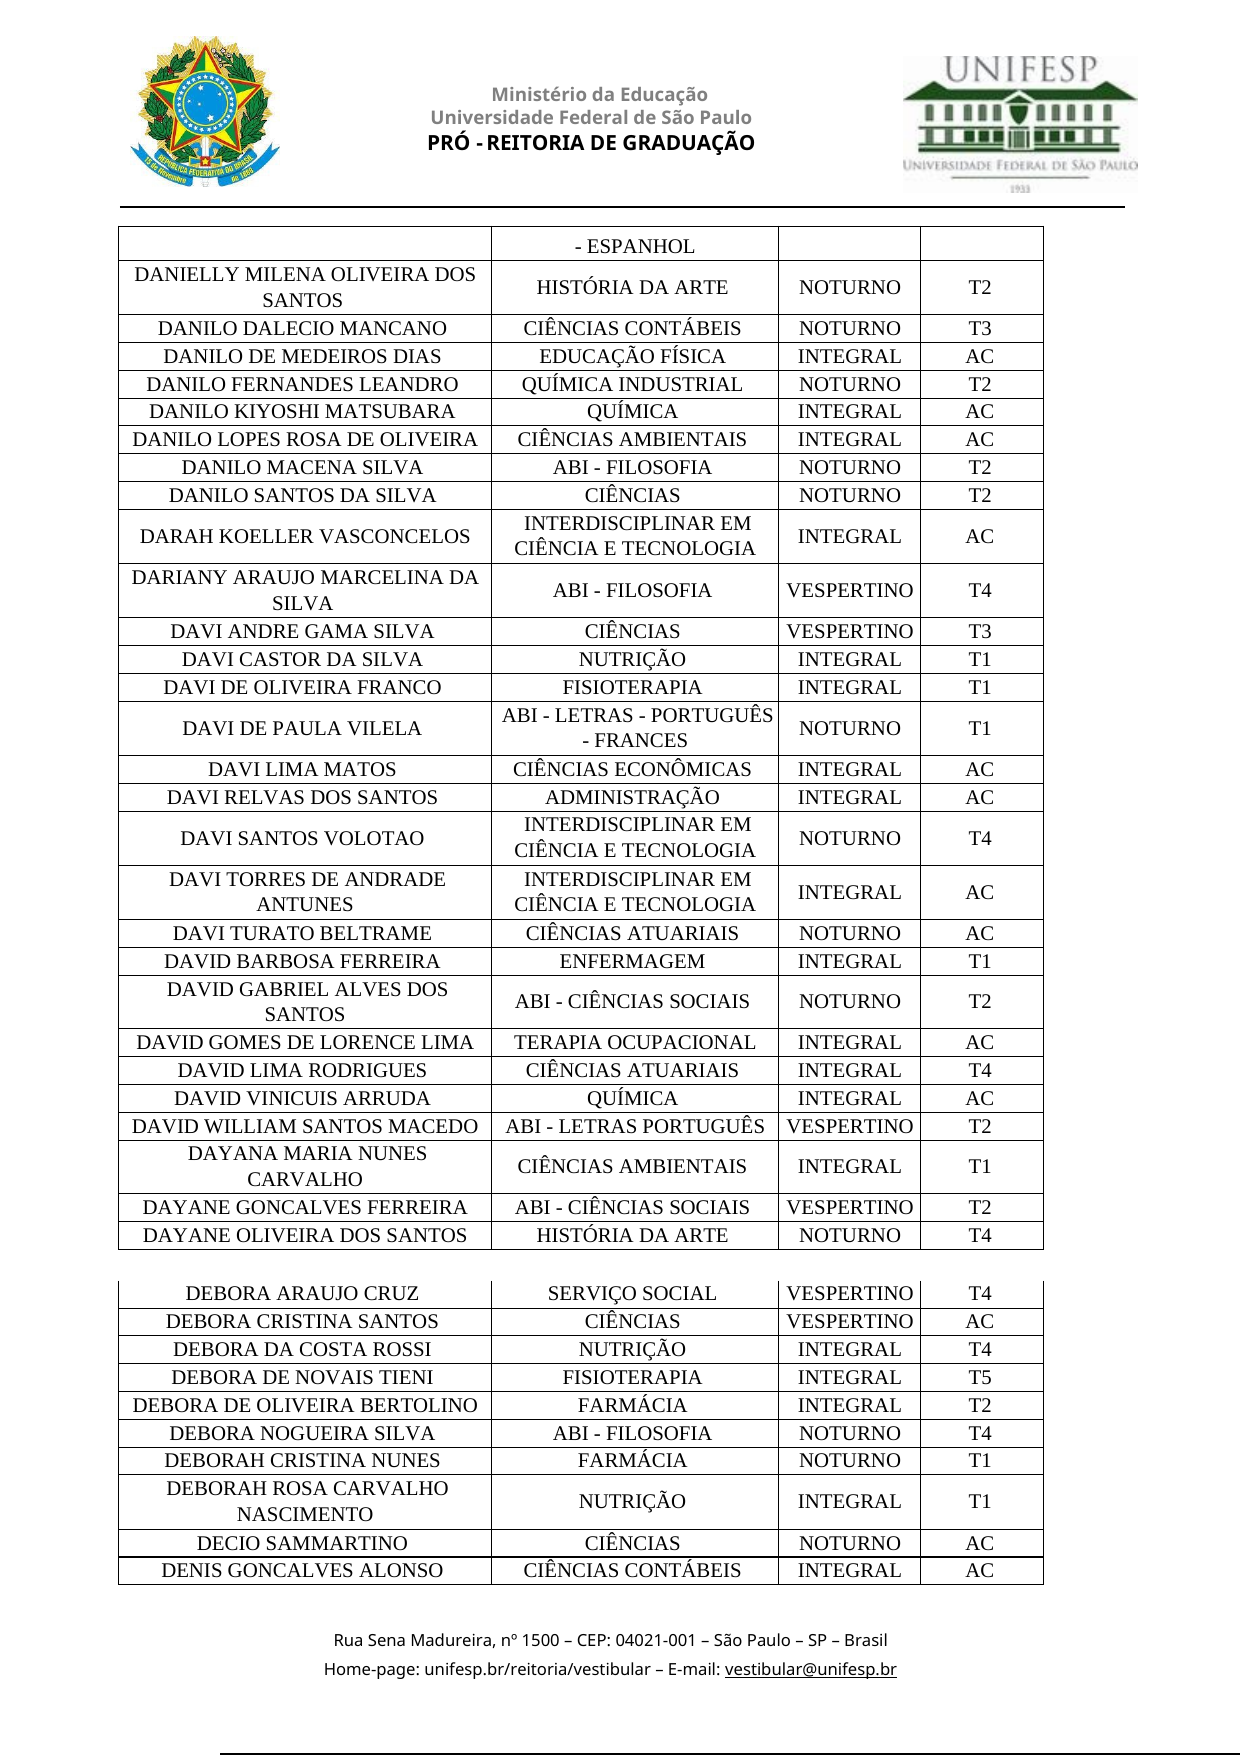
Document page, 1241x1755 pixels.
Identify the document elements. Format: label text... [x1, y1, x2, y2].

table_cell T1 [921, 1448, 1043, 1474]
table_cell T5 [921, 1364, 1043, 1391]
table_cell NOTURNO [779, 920, 920, 947]
table_cell DANILO DE MEDEIROS DIAS [119, 343, 491, 370]
table_cell DAVI TURATO BELTRAME [119, 920, 491, 947]
table_cell AC [921, 399, 1043, 425]
table_cell INTEGRAL [779, 1085, 920, 1112]
table_cell VESPERTINO [779, 564, 920, 617]
table_cell DAVID VINICUIS ARRUDA [119, 1085, 491, 1112]
table_cell DAYANE GONCALVES FERREIRA [119, 1194, 491, 1221]
table_cell VESPERTINO [779, 618, 920, 645]
table_cell DEBORA DA COSTA ROSSI [119, 1336, 491, 1363]
table_cell HISTÓRIA DA ARTE [492, 1222, 778, 1249]
table_cell VESPERTINO [779, 1194, 920, 1221]
table_cell ABI - FILOSOFIA [492, 1420, 778, 1447]
table_cell T4 [921, 812, 1043, 865]
table_cell AC [921, 1309, 1043, 1335]
table_cell NUTRIÇÃO [492, 646, 778, 673]
table_cell DAVI LIMA MATOS [119, 756, 491, 783]
table_cell VESPERTINO [779, 1113, 920, 1139]
table_cell QUÍMICA INDUSTRIAL [492, 371, 778, 397]
table_cell DANILO KIYOSHI MATSUBARA [119, 399, 491, 425]
table_cell CIÊNCIAS CONTÁBEIS [492, 315, 778, 342]
table_cell T1 [921, 1475, 1043, 1529]
table_cell CIÊNCIAS AMBIENTAIS [492, 1141, 778, 1193]
table_cell ABI - LETRAS - PORTUGUÊS - FRANCES [492, 702, 778, 755]
table_cell INTERDISCIPLINAR EM CIÊNCIA E TECNOLOGIA [492, 510, 778, 563]
table_cell ENFERMAGEM [492, 948, 778, 975]
table_cell DAVI DE OLIVEIRA FRANCO [119, 674, 491, 701]
table_cell ABI - FILOSOFIA [492, 564, 778, 617]
table_cell T3 [921, 315, 1043, 342]
table_cell NOTURNO [779, 1420, 920, 1447]
table_cell AC [921, 1029, 1043, 1056]
table_cell DEBORA NOGUEIRA SILVA [119, 1420, 491, 1447]
table_header VESPERTINO [779, 1281, 920, 1307]
table_cell DAVID WILLIAM SANTOS MACEDO [119, 1113, 491, 1139]
table_cell T4 [921, 564, 1043, 617]
table_cell NOTURNO [779, 1448, 920, 1474]
table_cell DANILO SANTOS DA SILVA [119, 482, 491, 509]
table_cell T1 [921, 674, 1043, 701]
table_cell INTEGRAL [779, 784, 920, 811]
table_cell T1 [921, 702, 1043, 755]
table_cell AC [921, 920, 1043, 947]
table_cell AC [921, 866, 1043, 919]
table_cell AC [921, 343, 1043, 370]
table_cell INTEGRAL [779, 510, 920, 563]
table_cell T2 [921, 454, 1043, 481]
table_cell INTEGRAL [779, 1364, 920, 1391]
table_cell DEBORA DE OLIVEIRA BERTOLINO [119, 1392, 491, 1419]
table_cell T4 [921, 1420, 1043, 1447]
table_cell INTEGRAL [779, 866, 920, 919]
table_cell T2 [921, 371, 1043, 397]
table_cell DANILO MACENA SILVA [119, 454, 491, 481]
table_cell INTEGRAL [779, 1029, 920, 1056]
table_cell INTEGRAL [779, 756, 920, 783]
table_cell AC [921, 1085, 1043, 1112]
table_cell HISTÓRIA DA ARTE [492, 261, 778, 314]
table_cell ABI - FILOSOFIA [492, 454, 778, 481]
table_header T4 [921, 1281, 1043, 1307]
table_cell INTEGRAL [779, 1141, 920, 1193]
table_cell T4 [921, 1222, 1043, 1249]
table_cell NOTURNO [779, 482, 920, 509]
table_cell AC [921, 756, 1043, 783]
table_cell INTEGRAL [779, 1475, 920, 1529]
table_cell CIÊNCIAS AMBIENTAIS [492, 426, 778, 453]
table_cell INTEGRAL [779, 646, 920, 673]
table_cell T2 [921, 976, 1043, 1028]
table_cell QUÍMICA [492, 399, 778, 425]
table_cell CIÊNCIAS [492, 1309, 778, 1335]
table_cell NOTURNO [779, 702, 920, 755]
table_cell DAVID BARBOSA FERREIRA [119, 948, 491, 975]
table_cell DANIELLY MILENA OLIVEIRA DOS SANTOS [119, 261, 491, 314]
table_cell DAVI CASTOR DA SILVA [119, 646, 491, 673]
table_cell DECIO SAMMARTINO [119, 1530, 491, 1556]
table_cell DARAH KOELLER VASCONCELOS [119, 510, 491, 563]
table_cell INTEGRAL [779, 343, 920, 370]
table_cell T3 [921, 618, 1043, 645]
table_cell NOTURNO [779, 315, 920, 342]
table_cell DAVID GOMES DE LORENCE LIMA [119, 1029, 491, 1056]
table_cell DAVID GABRIEL ALVES DOS SANTOS [119, 976, 491, 1028]
table_cell TERAPIA OCUPACIONAL [492, 1029, 778, 1056]
table_cell DAVI ANDRE GAMA SILVA [119, 618, 491, 645]
table_cell VESPERTINO [779, 1309, 920, 1335]
table_cell T1 [921, 646, 1043, 673]
table_cell CIÊNCIAS ECONÔMICAS [492, 756, 778, 783]
table_cell DANILO LOPES ROSA DE OLIVEIRA [119, 426, 491, 453]
table_cell DARIANY ARAUJO MARCELINA DA SILVA [119, 564, 491, 617]
table_cell ADMINISTRAÇÃO [492, 784, 778, 811]
table_cell T2 [921, 482, 1043, 509]
table_cell DAYANA MARIA NUNES CARVALHO [119, 1141, 491, 1193]
table_cell FARMÁCIA [492, 1392, 778, 1419]
table_cell INTEGRAL [779, 399, 920, 425]
table_cell AC [921, 1530, 1043, 1556]
table_cell NOTURNO [779, 976, 920, 1028]
table_cell DAVI RELVAS DOS SANTOS [119, 784, 491, 811]
table_cell FISIOTERAPIA [492, 674, 778, 701]
table_cell DAVI DE PAULA VILELA [119, 702, 491, 755]
table_cell AC [921, 510, 1043, 563]
table_cell INTEGRAL [779, 674, 920, 701]
table_cell DEBORAH CRISTINA NUNES [119, 1448, 491, 1474]
table_cell [779, 227, 920, 260]
table_cell NOTURNO [779, 1222, 920, 1249]
table_cell CIÊNCIAS [492, 618, 778, 645]
table_cell T2 [921, 1194, 1043, 1221]
table_cell EDUCAÇÃO FÍSICA [492, 343, 778, 370]
table_cell ABI - CIÊNCIAS SOCIAIS [492, 976, 778, 1028]
table_cell DAYANE OLIVEIRA DOS SANTOS [119, 1222, 491, 1249]
table_cell CIÊNCIAS ATUARIAIS [492, 1057, 778, 1084]
table_cell DEBORA CRISTINA SANTOS [119, 1309, 491, 1335]
table_cell [921, 227, 1043, 260]
table_cell - ESPANHOL [492, 227, 778, 260]
table_cell T2 [921, 261, 1043, 314]
table_cell T4 [921, 1057, 1043, 1084]
table_cell DAVI SANTOS VOLOTAO [119, 812, 491, 865]
table_cell DAVI TORRES DE ANDRADE ANTUNES [119, 866, 491, 919]
table_cell DEBORA DE NOVAIS TIENI [119, 1364, 491, 1391]
table_cell ABI - LETRAS PORTUGUÊS [492, 1113, 778, 1139]
table_cell FISIOTERAPIA [492, 1364, 778, 1391]
table_cell AC [921, 426, 1043, 453]
table_cell T1 [921, 948, 1043, 975]
table_cell CIÊNCIAS ATUARIAIS [492, 920, 778, 947]
table_cell CIÊNCIAS CONTÁBEIS [492, 1558, 778, 1584]
table_cell INTEGRAL [779, 1336, 920, 1363]
table_cell DAVID LIMA RODRIGUES [119, 1057, 491, 1084]
table_cell DENIS GONCALVES ALONSO [119, 1558, 491, 1584]
table_cell INTERDISCIPLINAR EM CIÊNCIA E TECNOLOGIA [492, 812, 778, 865]
table_cell INTERDISCIPLINAR EM CIÊNCIA E TECNOLOGIA [492, 866, 778, 919]
table_cell INTEGRAL [779, 1558, 920, 1584]
table_cell DEBORAH ROSA CARVALHO NASCIMENTO [119, 1475, 491, 1529]
table_cell NUTRIÇÃO [492, 1475, 778, 1529]
table_cell NUTRIÇÃO [492, 1336, 778, 1363]
table_cell NOTURNO [779, 1530, 920, 1556]
table_header SERVIÇO SOCIAL [492, 1281, 778, 1307]
table_cell CIÊNCIAS [492, 1530, 778, 1556]
table_cell CIÊNCIAS [492, 482, 778, 509]
table_cell DANILO DALECIO MANCANO [119, 315, 491, 342]
table_cell NOTURNO [779, 454, 920, 481]
table_cell NOTURNO [779, 261, 920, 314]
table_header DEBORA ARAUJO CRUZ [119, 1281, 491, 1307]
table_cell INTEGRAL [779, 1392, 920, 1419]
table_cell DANILO FERNANDES LEANDRO [119, 371, 491, 397]
table_cell T4 [921, 1336, 1043, 1363]
table_cell INTEGRAL [779, 948, 920, 975]
table_cell NOTURNO [779, 371, 920, 397]
table_cell INTEGRAL [779, 426, 920, 453]
table_cell AC [921, 784, 1043, 811]
table_cell QUÍMICA [492, 1085, 778, 1112]
table_cell T2 [921, 1392, 1043, 1419]
table_cell [119, 227, 491, 260]
table_cell ABI - CIÊNCIAS SOCIAIS [492, 1194, 778, 1221]
table_cell T2 [921, 1113, 1043, 1139]
table_cell AC [921, 1558, 1043, 1584]
table_cell FARMÁCIA [492, 1448, 778, 1474]
table_cell NOTURNO [779, 812, 920, 865]
table_cell INTEGRAL [779, 1057, 920, 1084]
table_cell T1 [921, 1141, 1043, 1193]
